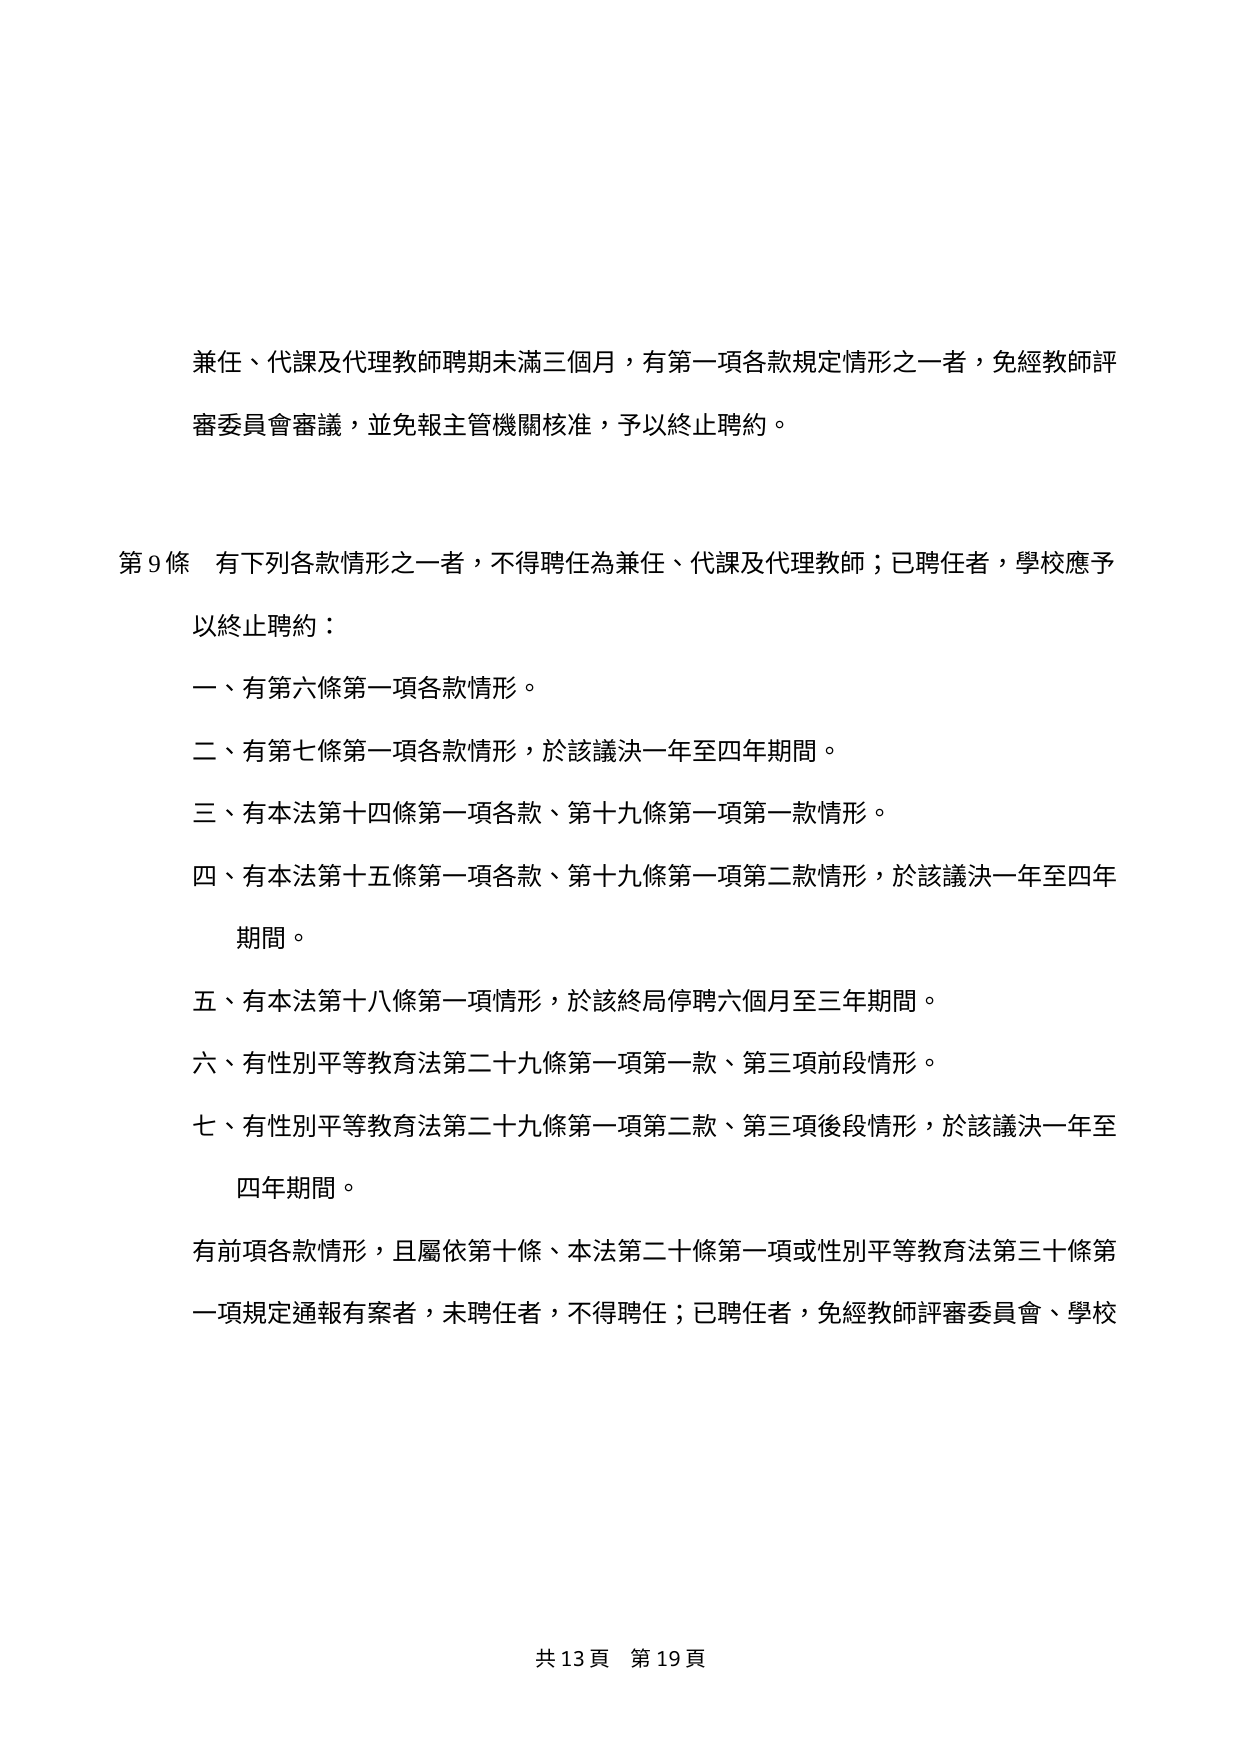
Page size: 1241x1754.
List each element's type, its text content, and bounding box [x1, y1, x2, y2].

text 兼任、代課及代理教師聘期未滿三個月，有第一項各款規定情形之一者，免經教師評審委員會審議，並免報主管機關核准，予以終止聘約。 [192, 319, 1122, 444]
text 一、有第六條第一項各款情形。 [192, 645, 1122, 708]
text 五、有本法第十八條第一項情形，於該終局停聘六個月至三年期間。 [192, 958, 1122, 1020]
text 四、有本法第十五條第一項各款、第十九條第一項第二款情形，於該議決一年至四年期間。 [192, 833, 1122, 958]
text 有前項各款情形，且屬依第十條、本法第二十條第一項或性別平等教育法第三十條第一項規定通報有案者，未聘任者，不得聘任；已聘任者，免經教師評審委員會、學校 [192, 1208, 1122, 1333]
text 三、有本法第十四條第一項各款、第十九條第一項第一款情形。 [192, 770, 1122, 833]
text 二、有第七條第一項各款情形，於該議決一年至四年期間。 [192, 708, 1122, 770]
text 六、有性別平等教育法第二十九條第一項第一款、第三項前段情形。 [192, 1020, 1122, 1083]
text 七、有性別平等教育法第二十九條第一項第二款、第三項後段情形，於該議決一年至四年期間。 [192, 1083, 1122, 1208]
text 第9條 有下列各款情形之一者，不得聘任為兼任、代課及代理教師；已聘任者，學校應予以終止聘約： [118, 520, 1122, 645]
